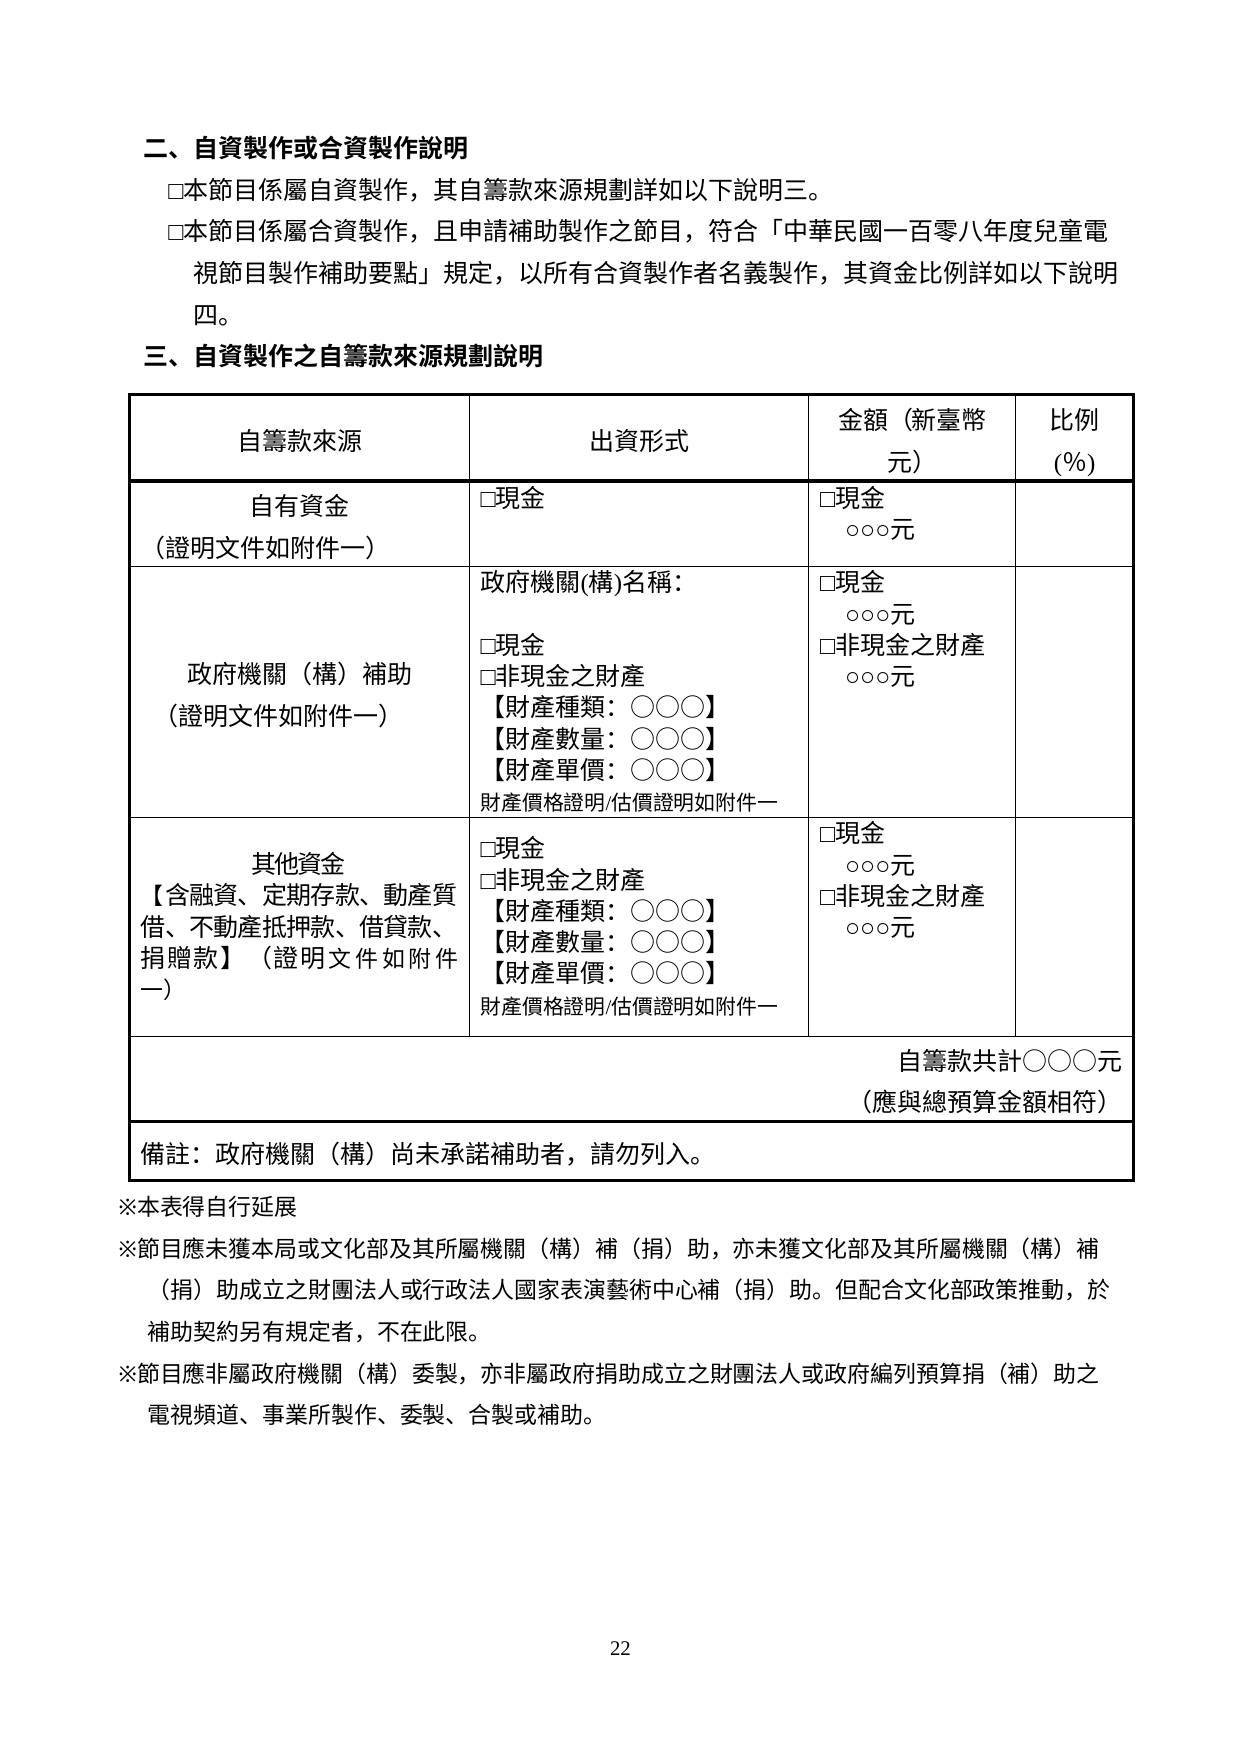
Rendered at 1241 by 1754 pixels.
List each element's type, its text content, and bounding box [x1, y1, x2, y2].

table_cell 政府機關（構）補助 （證明文件如附件一） [131, 567, 469, 817]
table_cell □現金 ○○○元 □非現金之財產 ○○○元 [809, 567, 1015, 817]
table_cell 自籌款共計○○○元 （應與總預算金額相符） [131, 1037, 1132, 1120]
table_cell [1016, 818, 1132, 1036]
table_cell □現金 ○○○元 [809, 483, 1015, 566]
table_header 比例 (％) [1016, 396, 1132, 479]
table_cell 其他資金 【含融資、定期存款、動產質借、不動產抵押款、借貸款、捐贈款】（證明文件如附件一） [131, 818, 469, 1036]
table_cell [1016, 567, 1132, 817]
table_cell [1016, 483, 1132, 566]
text ※本表得自行延展 [118, 1182, 1122, 1224]
text ※節目應非屬政府機關（構）委製，亦非屬政府捐助成立之財團法人或政府編列預算捐（補）助之電視頻道、事業所製作、委製、合製或補助。 [118, 1349, 1122, 1432]
table_cell □現金 □非現金之財產 【財產種類：○○○】 【財產數量：○○○】 【財產單價：○○○】 財產價格證明/估價證明如附件一 [470, 818, 808, 1036]
text □本節目係屬合資製作，且申請補助製作之節目，符合「中華民國一百零八年度兒童電視節目製作補助要點」規定，以所有合資製作者名義製作，其資金比例詳如以下說明四。 [168, 207, 1122, 332]
text □本節目係屬自資製作，其自籌款來源規劃詳如以下說明三。 [168, 166, 1122, 207]
table_cell □現金 [470, 483, 808, 566]
text ※節目應未獲本局或文化部及其所屬機關（構）補（捐）助，亦未獲文化部及其所屬機關（構）補（捐）助成立之財團法人或行政法人國家表演藝術中心補（捐）助。但配合文化部政策推動，於補助契約另有規定者，不在此限。 [118, 1224, 1122, 1349]
text 三、自資製作之自籌款來源規劃說明 [143, 332, 1122, 374]
table_cell 政府機關(構)名稱： □現金 □非現金之財產 【財產種類：○○○】 【財產數量：○○○】 【財產單價：○○○】 財產價格證明/估價證明如附件一 [470, 567, 808, 817]
table_cell 備註：政府機關（構）尚未承諾補助者，請勿列入。 [131, 1123, 1132, 1179]
table_cell 自有資金 （證明文件如附件一） [131, 483, 469, 566]
table_header 金額（新臺幣元） [809, 396, 1015, 479]
table_header 自籌款來源 [131, 396, 469, 479]
table_header 出資形式 [470, 396, 808, 479]
table_cell □現金 ○○○元 □非現金之財產 ○○○元 [809, 818, 1015, 1036]
text 二、自資製作或合資製作說明 [143, 124, 1122, 166]
